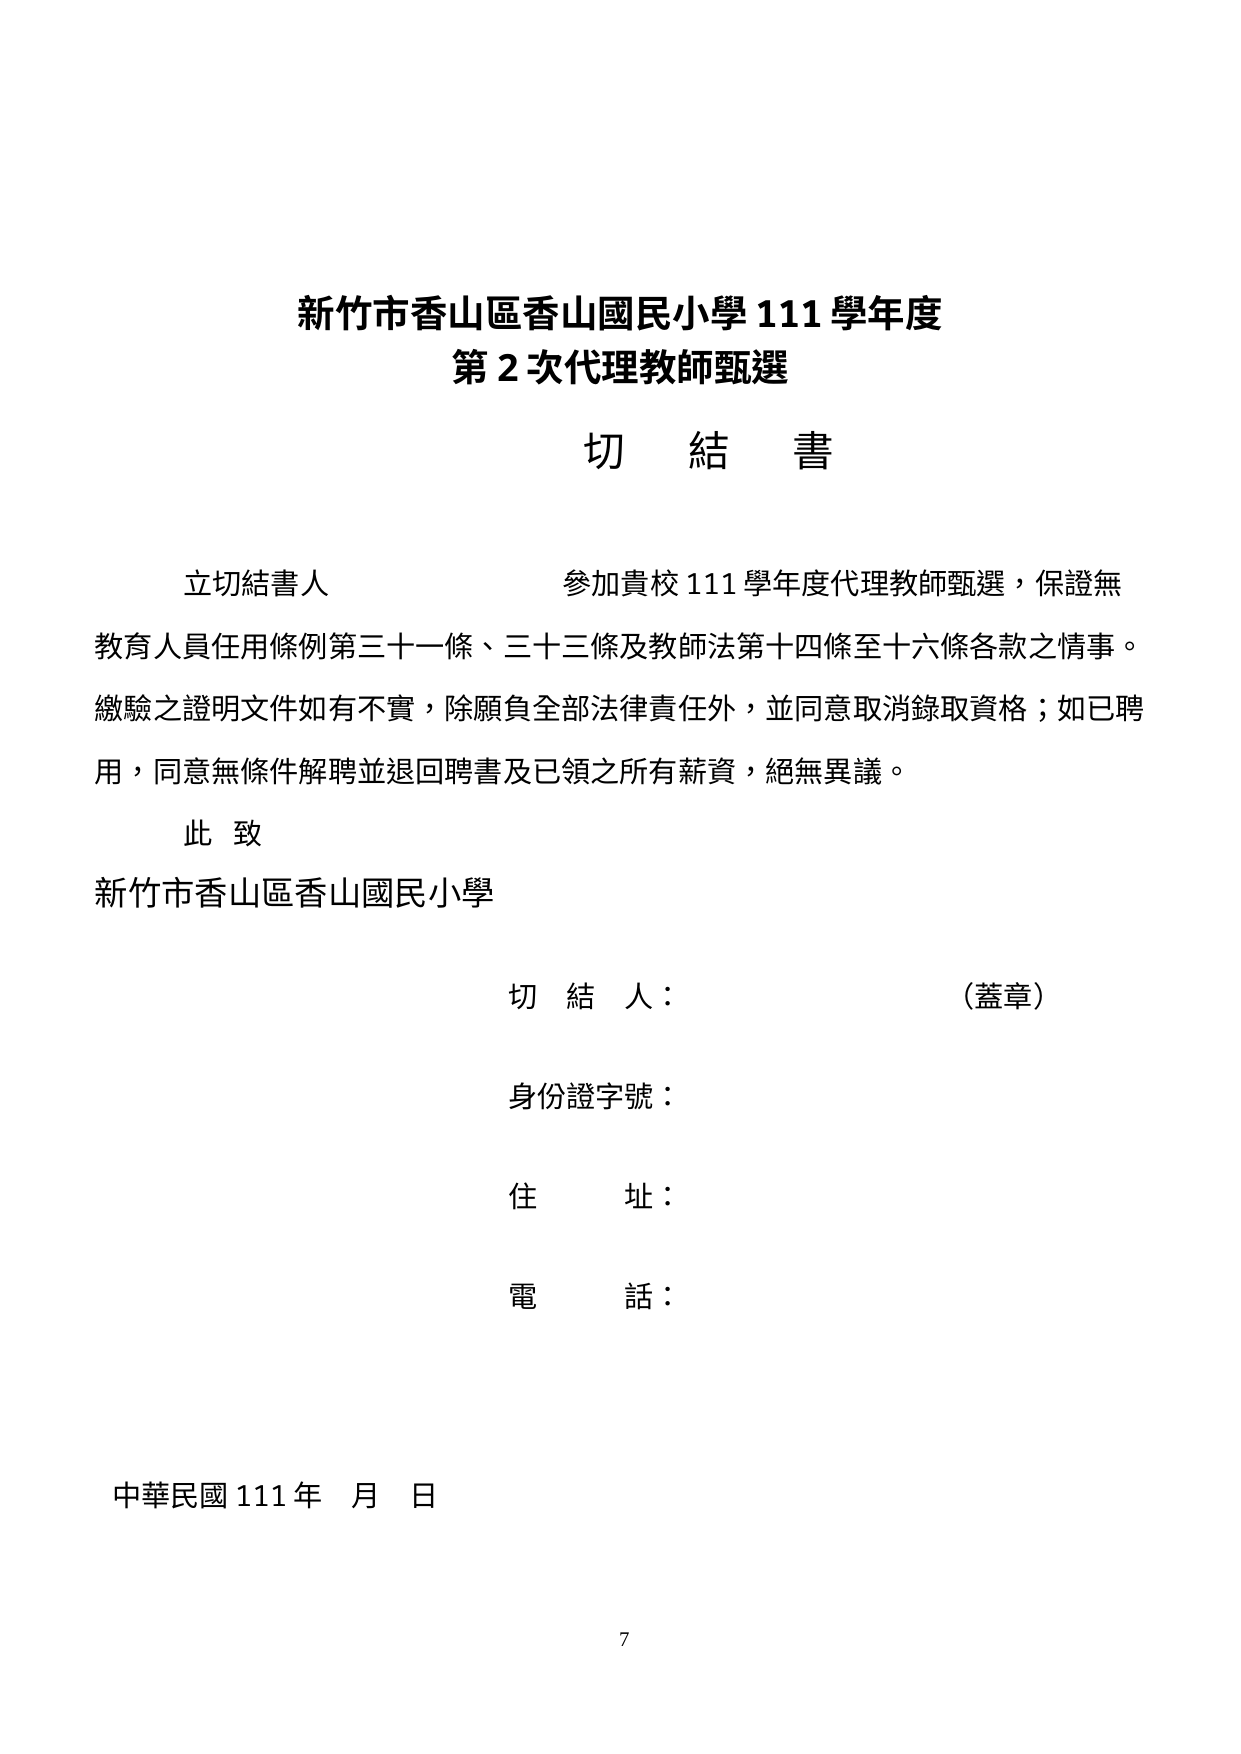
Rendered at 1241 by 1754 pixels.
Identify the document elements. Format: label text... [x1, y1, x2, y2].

text 身份證字號： [508, 1065, 1146, 1115]
text 第2次代理教師甄選 [94, 338, 1146, 393]
text 中華民國111年 月 日 [94, 1465, 1146, 1515]
text 住 址： [508, 1165, 1146, 1215]
text 此致 [183, 790, 1146, 853]
text 新竹市香山區香山國民小學111學年度 [94, 284, 1146, 338]
text 切 結 人： （蓋章） [508, 965, 1146, 1015]
text 電 話： [508, 1265, 1146, 1315]
text 切結書 [272, 418, 1146, 478]
text 立切結書人 參加貴校111學年度代理教師甄選，保證無教育人員任用條例第三十一條、三十三條及教師法第十四條至十六條各款之情事。繳驗之證明文件如有不實，除願負全部法律責任外，並同意取消錄取資格；如已聘用，同意無條件解聘並退回聘書及已領之所有薪資，絕無異議。 [94, 540, 1146, 790]
text 新竹市香山區香山國民小學 [94, 853, 1146, 915]
